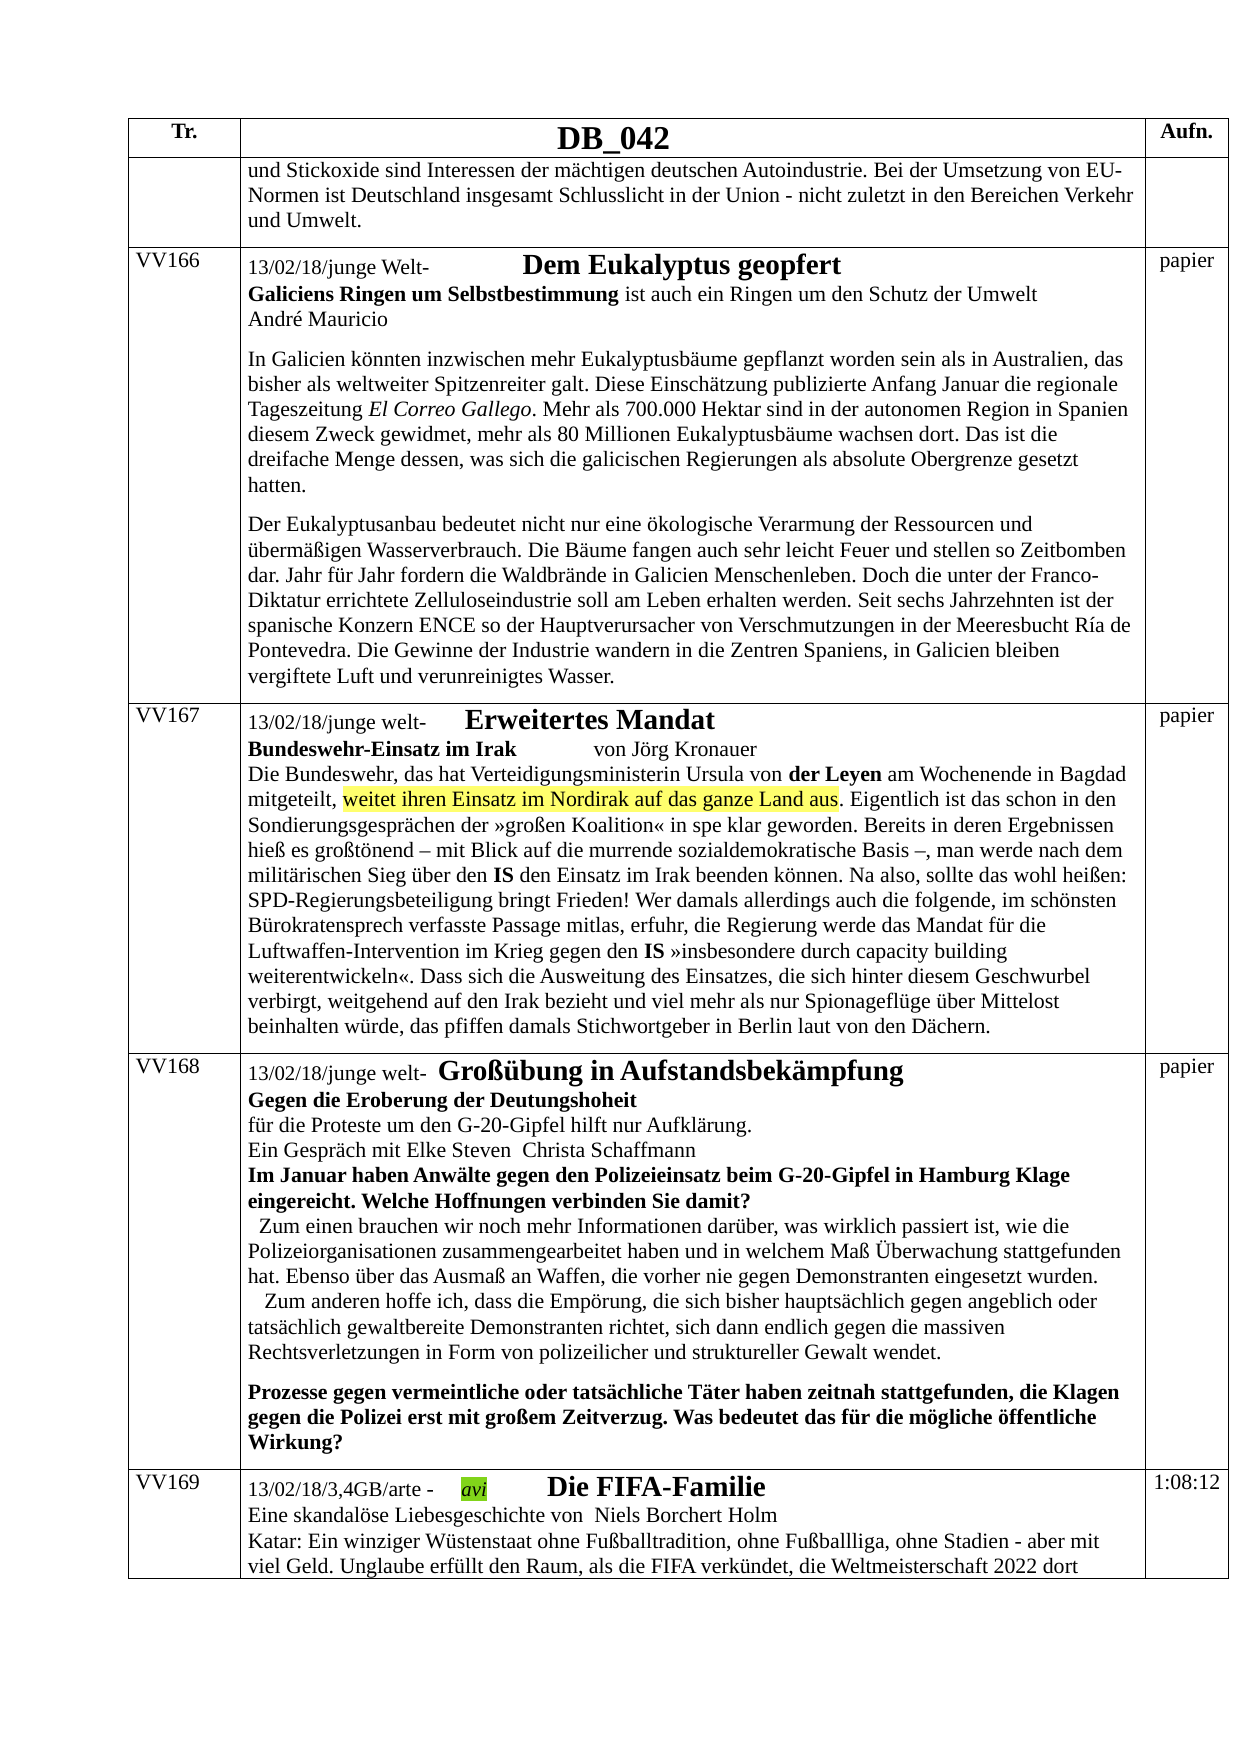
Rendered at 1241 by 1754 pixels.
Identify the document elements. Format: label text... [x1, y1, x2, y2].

table_cell papier [1146, 704, 1228, 1053]
table_cell 13/02/18/3,4GB/arte - avi Die FIFA-Familie Eine skandalöse Liebesgeschichte von Niels Borchert Holm Katar: Ein winziger Wüstenstaat ohne Fußballtradition, ohne Fußballliga, ohne Stadien - aber mit viel Geld. Unglaube erfüllt den Raum, als die FIFA verkündet, die Weltmeisterschaft 2022 dort [241, 1470, 1145, 1578]
table_cell 1:08:12 [1146, 1470, 1228, 1578]
table_cell 13/02/18/junge welt- Großübung in Aufstandsbekämpfung Gegen die Eroberung der Deutungshoheit für die Proteste um den G-20-Gipfel hilft nur Aufklärung. Ein Gespräch mit Elke Steven Christa Schaffmann Im Januar haben Anwälte gegen den Polizeieinsatz beim G-20-Gipfel in Hamburg Klage eingereicht. Welche Hoffnungen verbinden Sie damit? Zum einen brauchen wir noch mehr Informationen darüber, was wirklich passiert ist, wie die Polizeiorganisationen zusammengearbeitet haben und in welchem Maß Überwachung stattgefunden hat. Ebenso über das Ausmaß an Waffen, die vorher nie gegen Demonstranten eingesetzt wurden. Zum anderen hoffe ich, dass die Empörung, die sich bisher hauptsächlich gegen angeblich oder tatsächlich gewaltbereite Demonstranten richtet, sich dann endlich gegen die massiven Rechtsverletzungen in Form von polizeilicher und struktureller Gewalt wendet. Prozesse gegen vermeintliche oder tatsächliche Täter haben zeitnah stattgefunden, die Klagen gegen die Polizei erst mit großem Zeitverzug. Was bedeutet das für die mögliche öffentliche Wirkung? [241, 1054, 1145, 1469]
table_cell VV168 [129, 1054, 240, 1469]
table_cell [1146, 158, 1228, 247]
table_header DB_042 [241, 119, 1145, 157]
table_cell VV167 [129, 704, 240, 1053]
table_cell und Stickoxide sind Interessen der mächtigen deutschen Autoindustrie. Bei der Umsetzung von EU-Normen ist Deutschland insgesamt Schlusslicht in der Union - nicht zuletzt in den Bereichen Verkehr und Umwelt. [241, 158, 1145, 247]
table_cell 13/02/18/junge Welt- Dem Eukalyptus geopfert Galiciens Ringen um Selbstbestimmung ist auch ein Ringen um den Schutz der Umwelt André Mauricio In Galicien könnten inzwischen mehr Eukalyptusbäume gepflanzt worden sein als in Australien, das bisher als weltweiter Spitzenreiter galt. Diese Einschätzung publizierte Anfang Januar die regionale Tageszeitung El Correo Gallego. Mehr als 700.000 Hektar sind in der autonomen Region in Spanien diesem Zweck gewidmet, mehr als 80 Millionen Eukalyptusbäume wachsen dort. Das ist die dreifache Menge dessen, was sich die galicischen Regierungen als absolute Obergrenze gesetzt hatten. Der Eukalyptusanbau bedeutet nicht nur eine ökologische Verarmung der Ressourcen und übermäßigen Wasserverbrauch. Die Bäume fangen auch sehr leicht Feuer und stellen so Zeitbomben dar. Jahr für Jahr fordern die Waldbrände in Galicien Menschenleben. Doch die unter der Franco-Diktatur errichtete Zelluloseindustrie soll am Leben erhalten werden. Seit sechs Jahrzehnten ist der spanische Konzern ENCE so der Hauptverursacher von Verschmutzungen in der Meeresbucht Ría de Pontevedra. Die Gewinne der Industrie wandern in die Zentren Spaniens, in Galicien bleiben vergiftete Luft und verunreinigtes Wasser. [241, 248, 1145, 702]
table_header Tr. [129, 119, 240, 157]
table_cell 13/02/18/junge welt- Erweitertes Mandat Bundeswehr-Einsatz im Irak von Jörg Kronauer Die Bundeswehr, das hat Verteidigungsministerin Ursula von der Leyen am Wochenende in Bagdad mitgeteilt, weitet ihren Einsatz im Nordirak auf das ganze Land aus. Eigentlich ist das schon in den Sondierungsgesprächen der »großen Koalition« in spe klar geworden. Bereits in deren Ergebnissen hieß es großtönend – mit Blick auf die murrende sozialdemokratische Basis –, man werde nach dem militärischen Sieg über den IS den Einsatz im Irak beenden können. Na also, sollte das wohl heißen: SPD-Regierungsbeteiligung bringt Frieden! Wer damals allerdings auch die folgende, im schönsten Bürokratensprech verfasste Passage mitlas, erfuhr, die Regierung werde das Mandat für die Luftwaffen-Intervention im Krieg gegen den IS »insbesondere durch capacity building weiterentwickeln«. Dass sich die Ausweitung des Einsatzes, die sich hinter diesem Geschwurbel verbirgt, weitgehend auf den Irak bezieht und viel mehr als nur Spionageflüge über Mittelost beinhalten würde, das pfiffen damals Stichwortgeber in Berlin laut von den Dächern. [241, 704, 1145, 1053]
table_cell VV169 [129, 1470, 240, 1578]
table_cell papier [1146, 248, 1228, 702]
table_cell papier [1146, 1054, 1228, 1469]
table_header Aufn. [1146, 119, 1228, 157]
table_cell VV166 [129, 248, 240, 702]
table_cell [129, 158, 240, 247]
